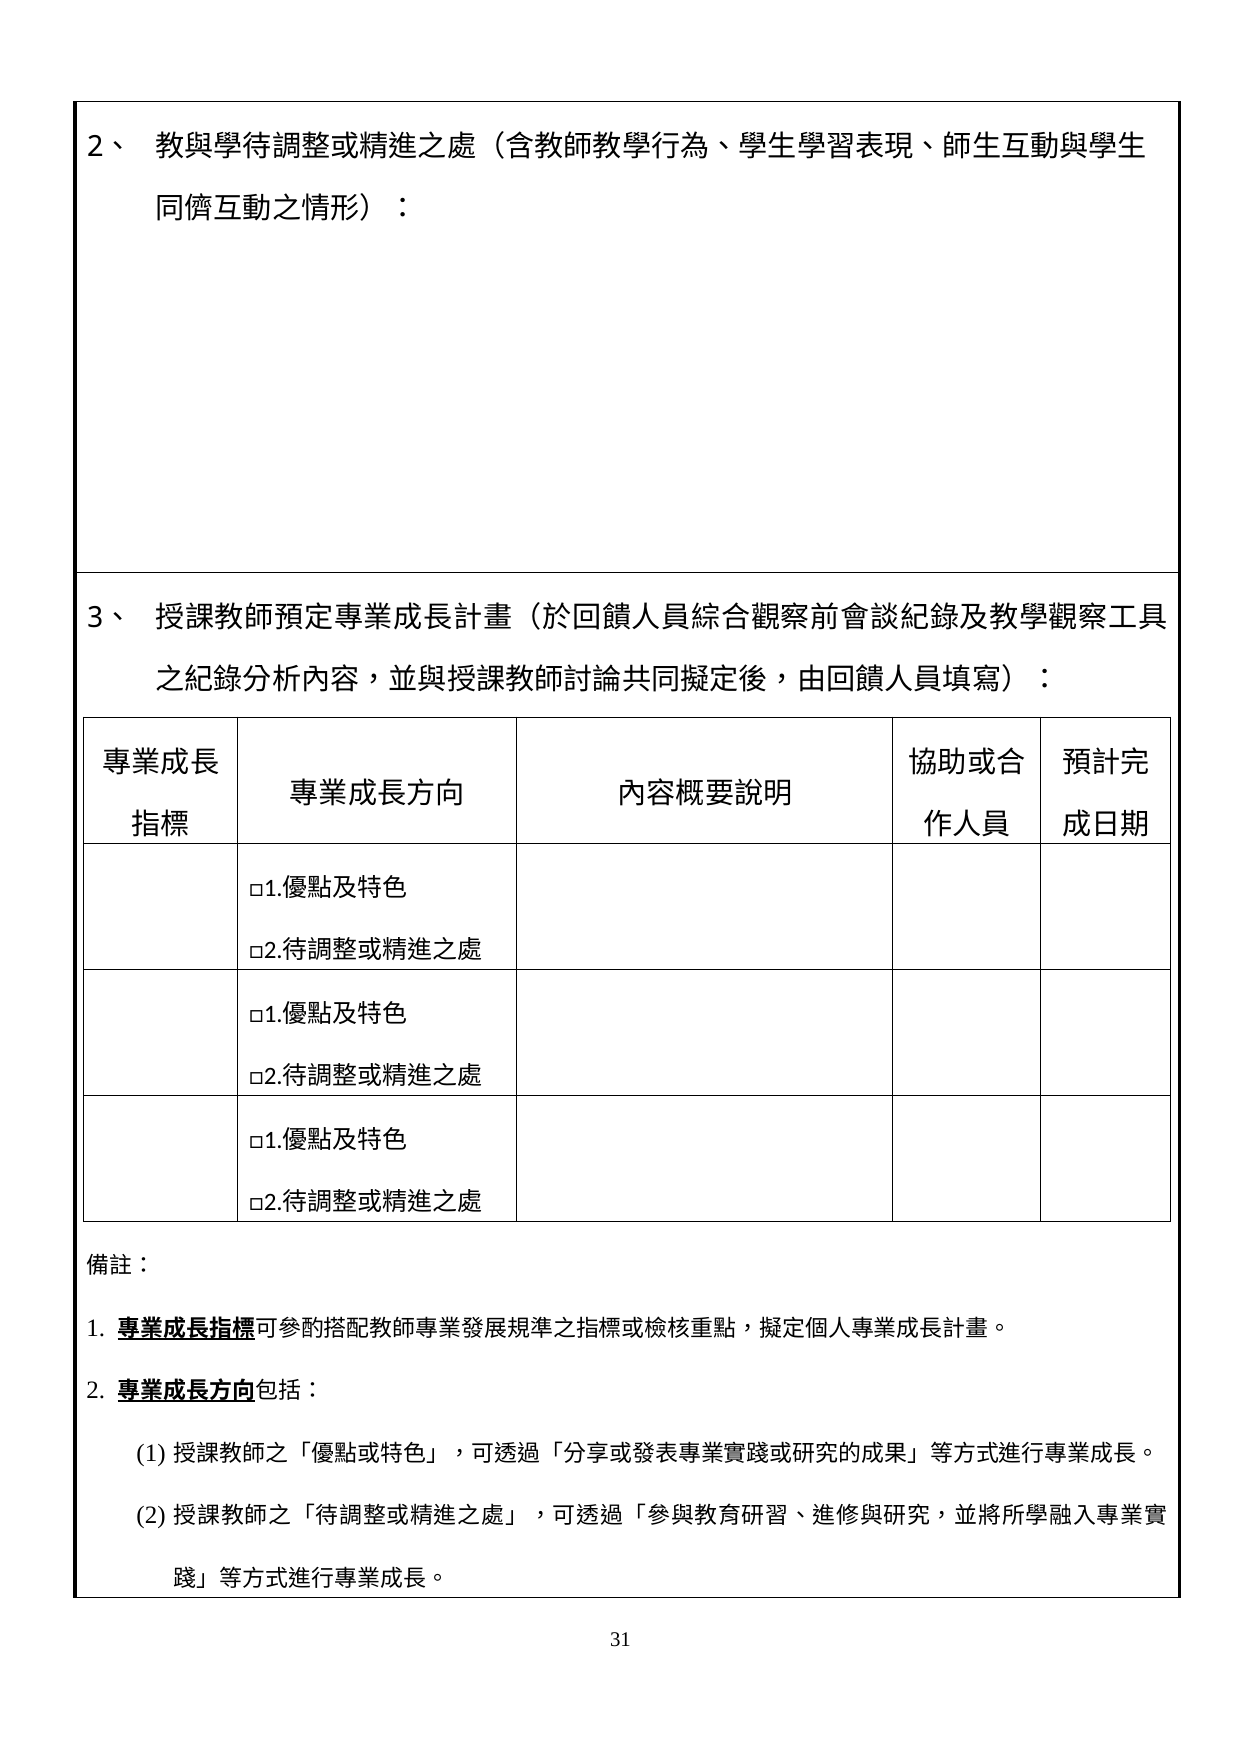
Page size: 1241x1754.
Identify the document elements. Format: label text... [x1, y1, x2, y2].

table_header 預計完成日期 [1041, 718, 1170, 843]
table_cell [517, 970, 892, 1095]
table_cell [84, 844, 237, 969]
table_cell [84, 970, 237, 1095]
table_header 專業成長指標 [84, 718, 237, 843]
table_cell 授課教師預定專業成長計畫（於回饋人員綜合觀察前會談紀錄及教學觀察工具之紀錄分析內容，並與授課教師討論共同擬定後，由回饋人員填寫）： 備註： 專業成長指標可參酌搭配教師專業發展規準之指標或檢核重點，擬定個人專業成長計畫。 專業成長方向包括： 授課教師之「優點或特色」，可透過「分享或發表專業實踐或研究的成果」等方式進行專業成長。 授課教師之「待調整或精進之處」，可透過「參與教育研習、進修與研究，並將所學融入專業實踐」等方式進行專業成長。 內容概要說明請簡述，例如： 優點或特色：於校內外發表分享或示範教學、組織或領導社群研發、辦理推廣活動等。 待調整或精進之處：研讀書籍或數位文獻、諮詢專家教師或學者、參加研習或學習社群、重新試驗教學、進行教學行動研究等。 可依實際需要增列表格。 [77, 573, 1178, 1597]
table_header 協助或合作人員 [893, 718, 1040, 843]
table_cell [893, 844, 1040, 969]
table_cell [517, 844, 892, 969]
table_cell 教與學待調整或精進之處（含教師教學行為、學生學習表現、師生互動與學生同儕互動之情形）： [77, 102, 1178, 572]
table_cell [1041, 844, 1170, 969]
table_cell □1.優點及特色 □2.待調整或精進之處 [238, 970, 516, 1095]
table_cell [84, 1096, 237, 1221]
table_cell □1.優點及特色 □2.待調整或精進之處 [238, 1096, 516, 1221]
table_cell [517, 1096, 892, 1221]
table_header 內容概要說明 [517, 718, 892, 843]
table_cell □1.優點及特色 □2.待調整或精進之處 [238, 844, 516, 969]
table_cell [1041, 970, 1170, 1095]
table_cell [893, 1096, 1040, 1221]
table_cell [893, 970, 1040, 1095]
table_header 專業成長方向 [238, 718, 516, 843]
table_cell [1041, 1096, 1170, 1221]
